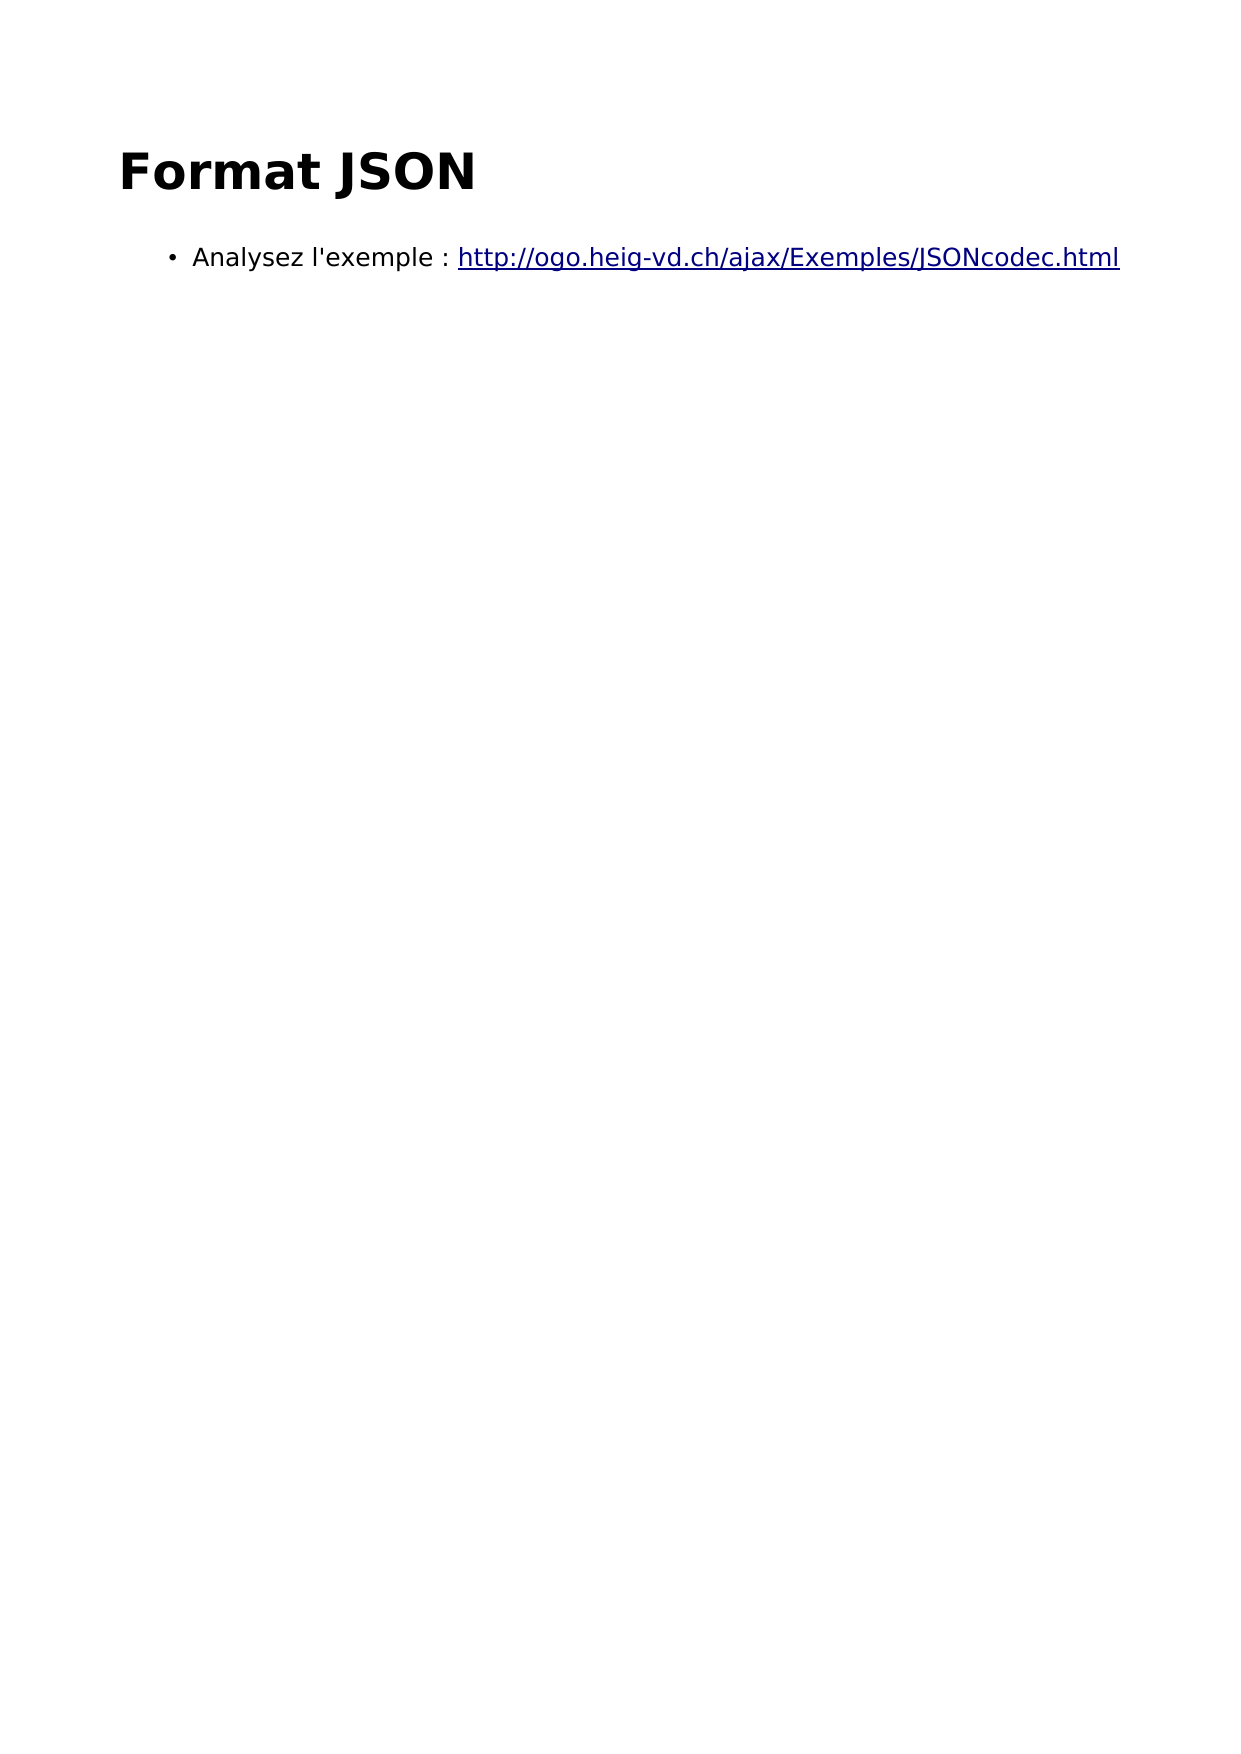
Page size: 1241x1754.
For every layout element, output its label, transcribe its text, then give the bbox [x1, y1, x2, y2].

list Analysez l'exemple : http://ogo.heig-vd.ch/ajax/Exemples/JSONcodec.html [177, 243, 1122, 272]
subtitle Format JSON [118, 143, 1122, 201]
